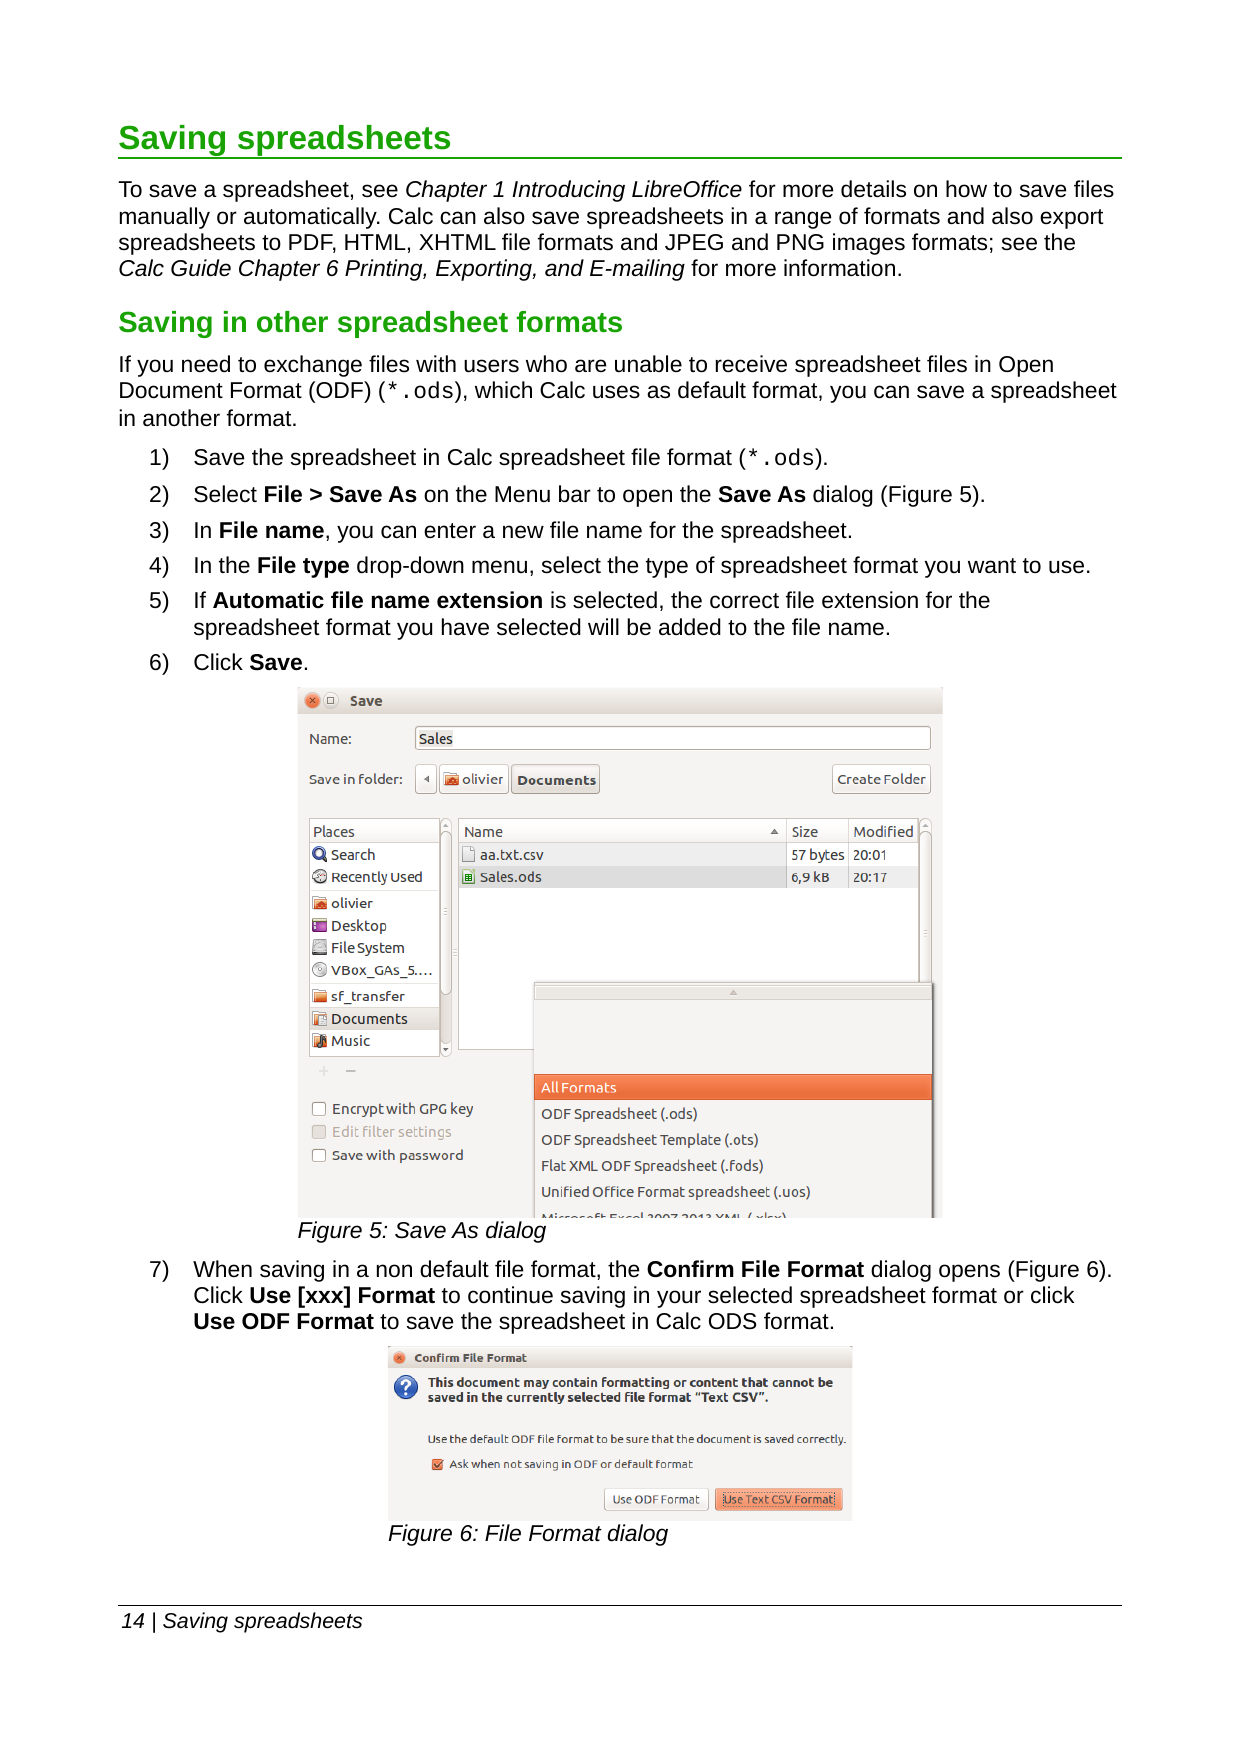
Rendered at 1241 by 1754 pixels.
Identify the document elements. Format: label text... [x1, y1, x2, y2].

list In File name, you can enter a new file name for the spreadsheet. [169, 517, 1122, 543]
subtitle Saving in other spreadsheet formats [118, 305, 1122, 339]
text Figure 6: File Format dialog [388, 1521, 852, 1546]
text Figure 5: Save As dialog [297, 1218, 943, 1244]
list Click Save. [169, 649, 1122, 675]
list In the File type drop-down menu, select the type of spreadsheet format you want to use. [169, 552, 1122, 578]
text To save a spreadsheet, see Chapter 1 Introducing LibreOffice for more details on how to save files manually or automatically. Calc can also save spreadsheets in a range of formats and also export spreadsheets to PDF, HTML, XHTML file formats and JPEG and PNG images formats; see the Calc Guide Chapter 6 Printing, Exporting, and E-mailing for more information. [118, 176, 1122, 282]
picture [297, 687, 943, 1218]
list If you need to exchange files with users who are unable to receive spreadsheet files in Open Document Format (ODF) (*.ods), which Calc uses as default format, you can save a spreadsheet in another format. [118, 351, 1122, 432]
subtitle Saving spreadsheets [118, 118, 1122, 157]
list Save the spreadsheet in Calc spreadsheet file format (*.ods). [169, 444, 1122, 473]
list Select File > Save As on the Menu bar to open the Save As dialog (Figure 5). [169, 481, 1122, 508]
picture [387, 1346, 853, 1521]
list When saving in a non default file format, the Confirm File Format dialog opens (Figure 6). Click Use [xxx] Format to continue saving in your selected spreadsheet format or click Use ODF Format to save the spreadsheet in Calc ODS format. [169, 1256, 1122, 1335]
list If Automatic file name extension is selected, the correct file extension for the spreadsheet format you have selected will be added to the file name. [169, 587, 1122, 640]
